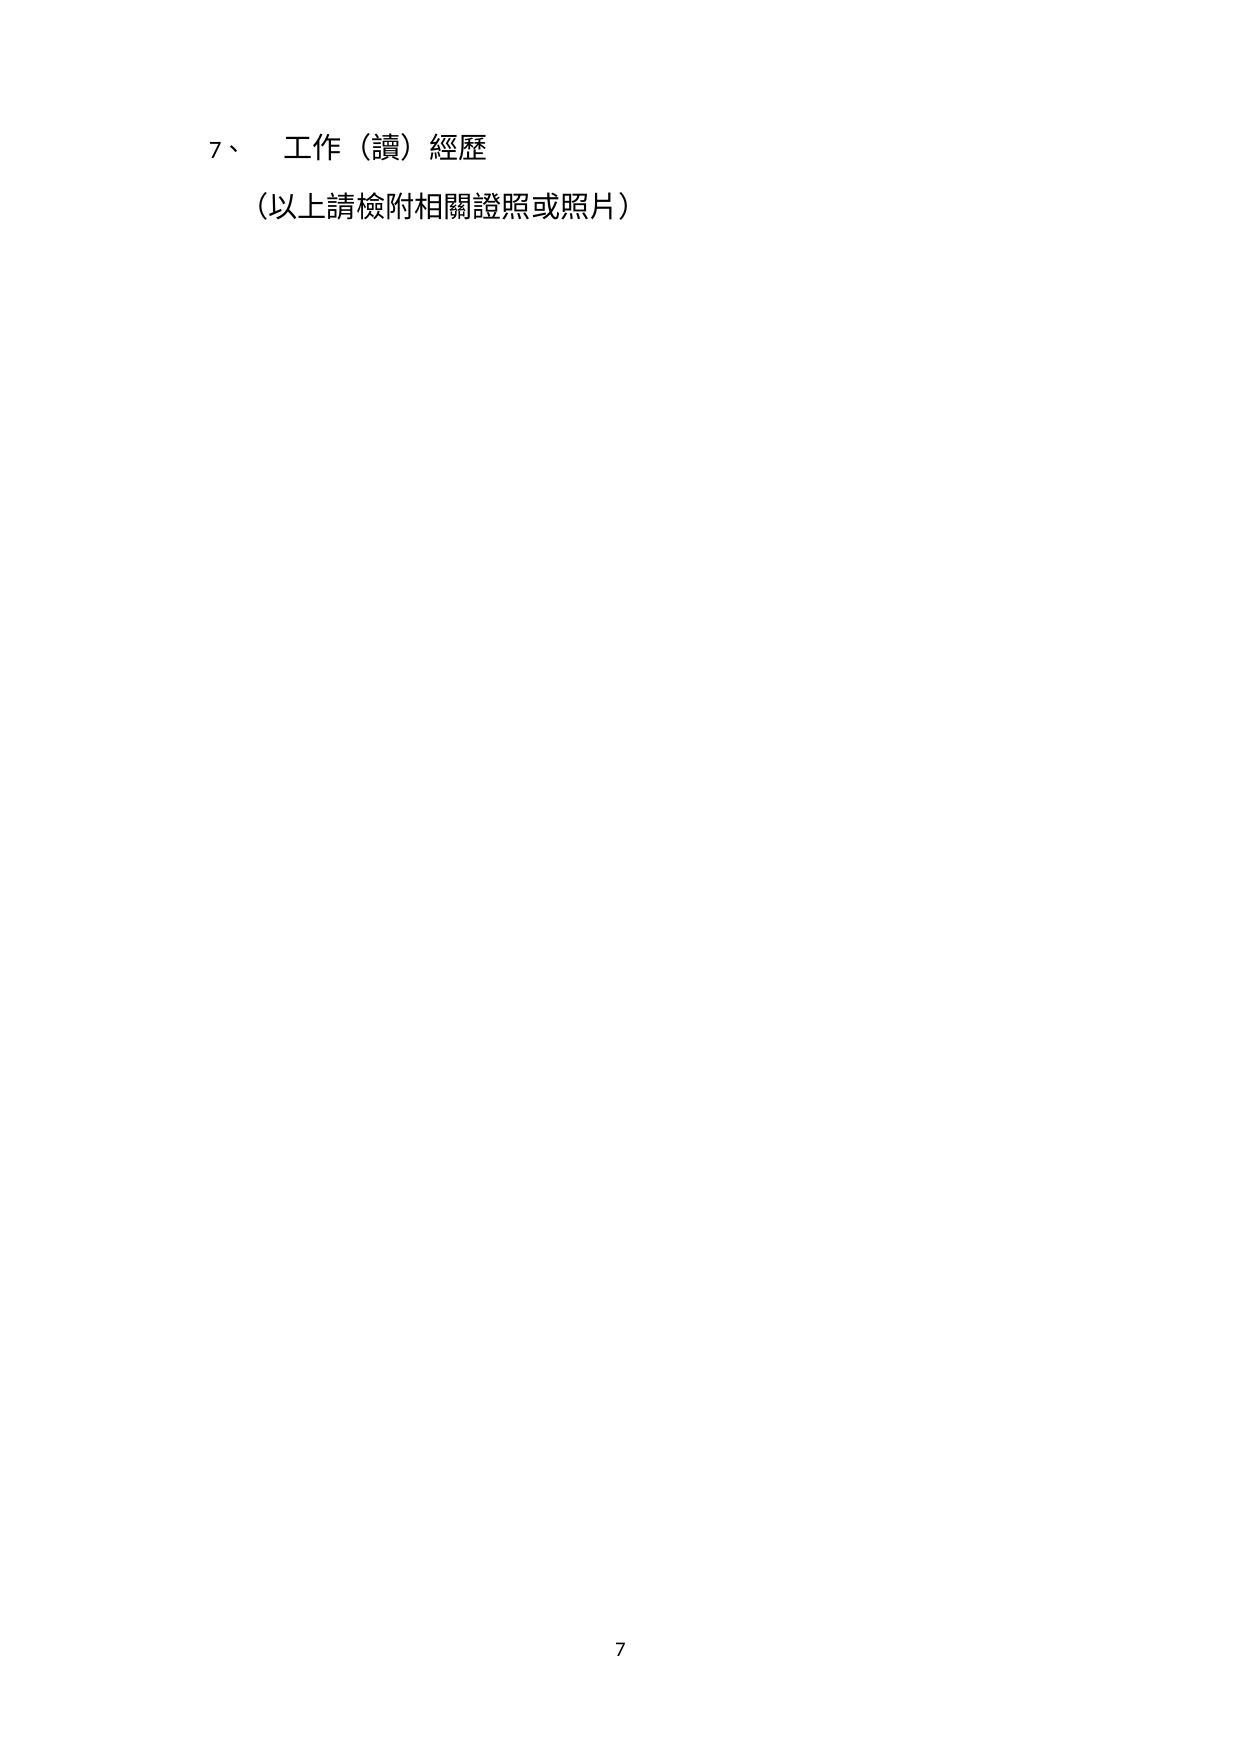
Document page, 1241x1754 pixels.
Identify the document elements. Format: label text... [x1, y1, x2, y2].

text （以上請檢附相關證照或照片） [239, 171, 1110, 229]
list 工作（讀）經歷 [208, 112, 1110, 171]
